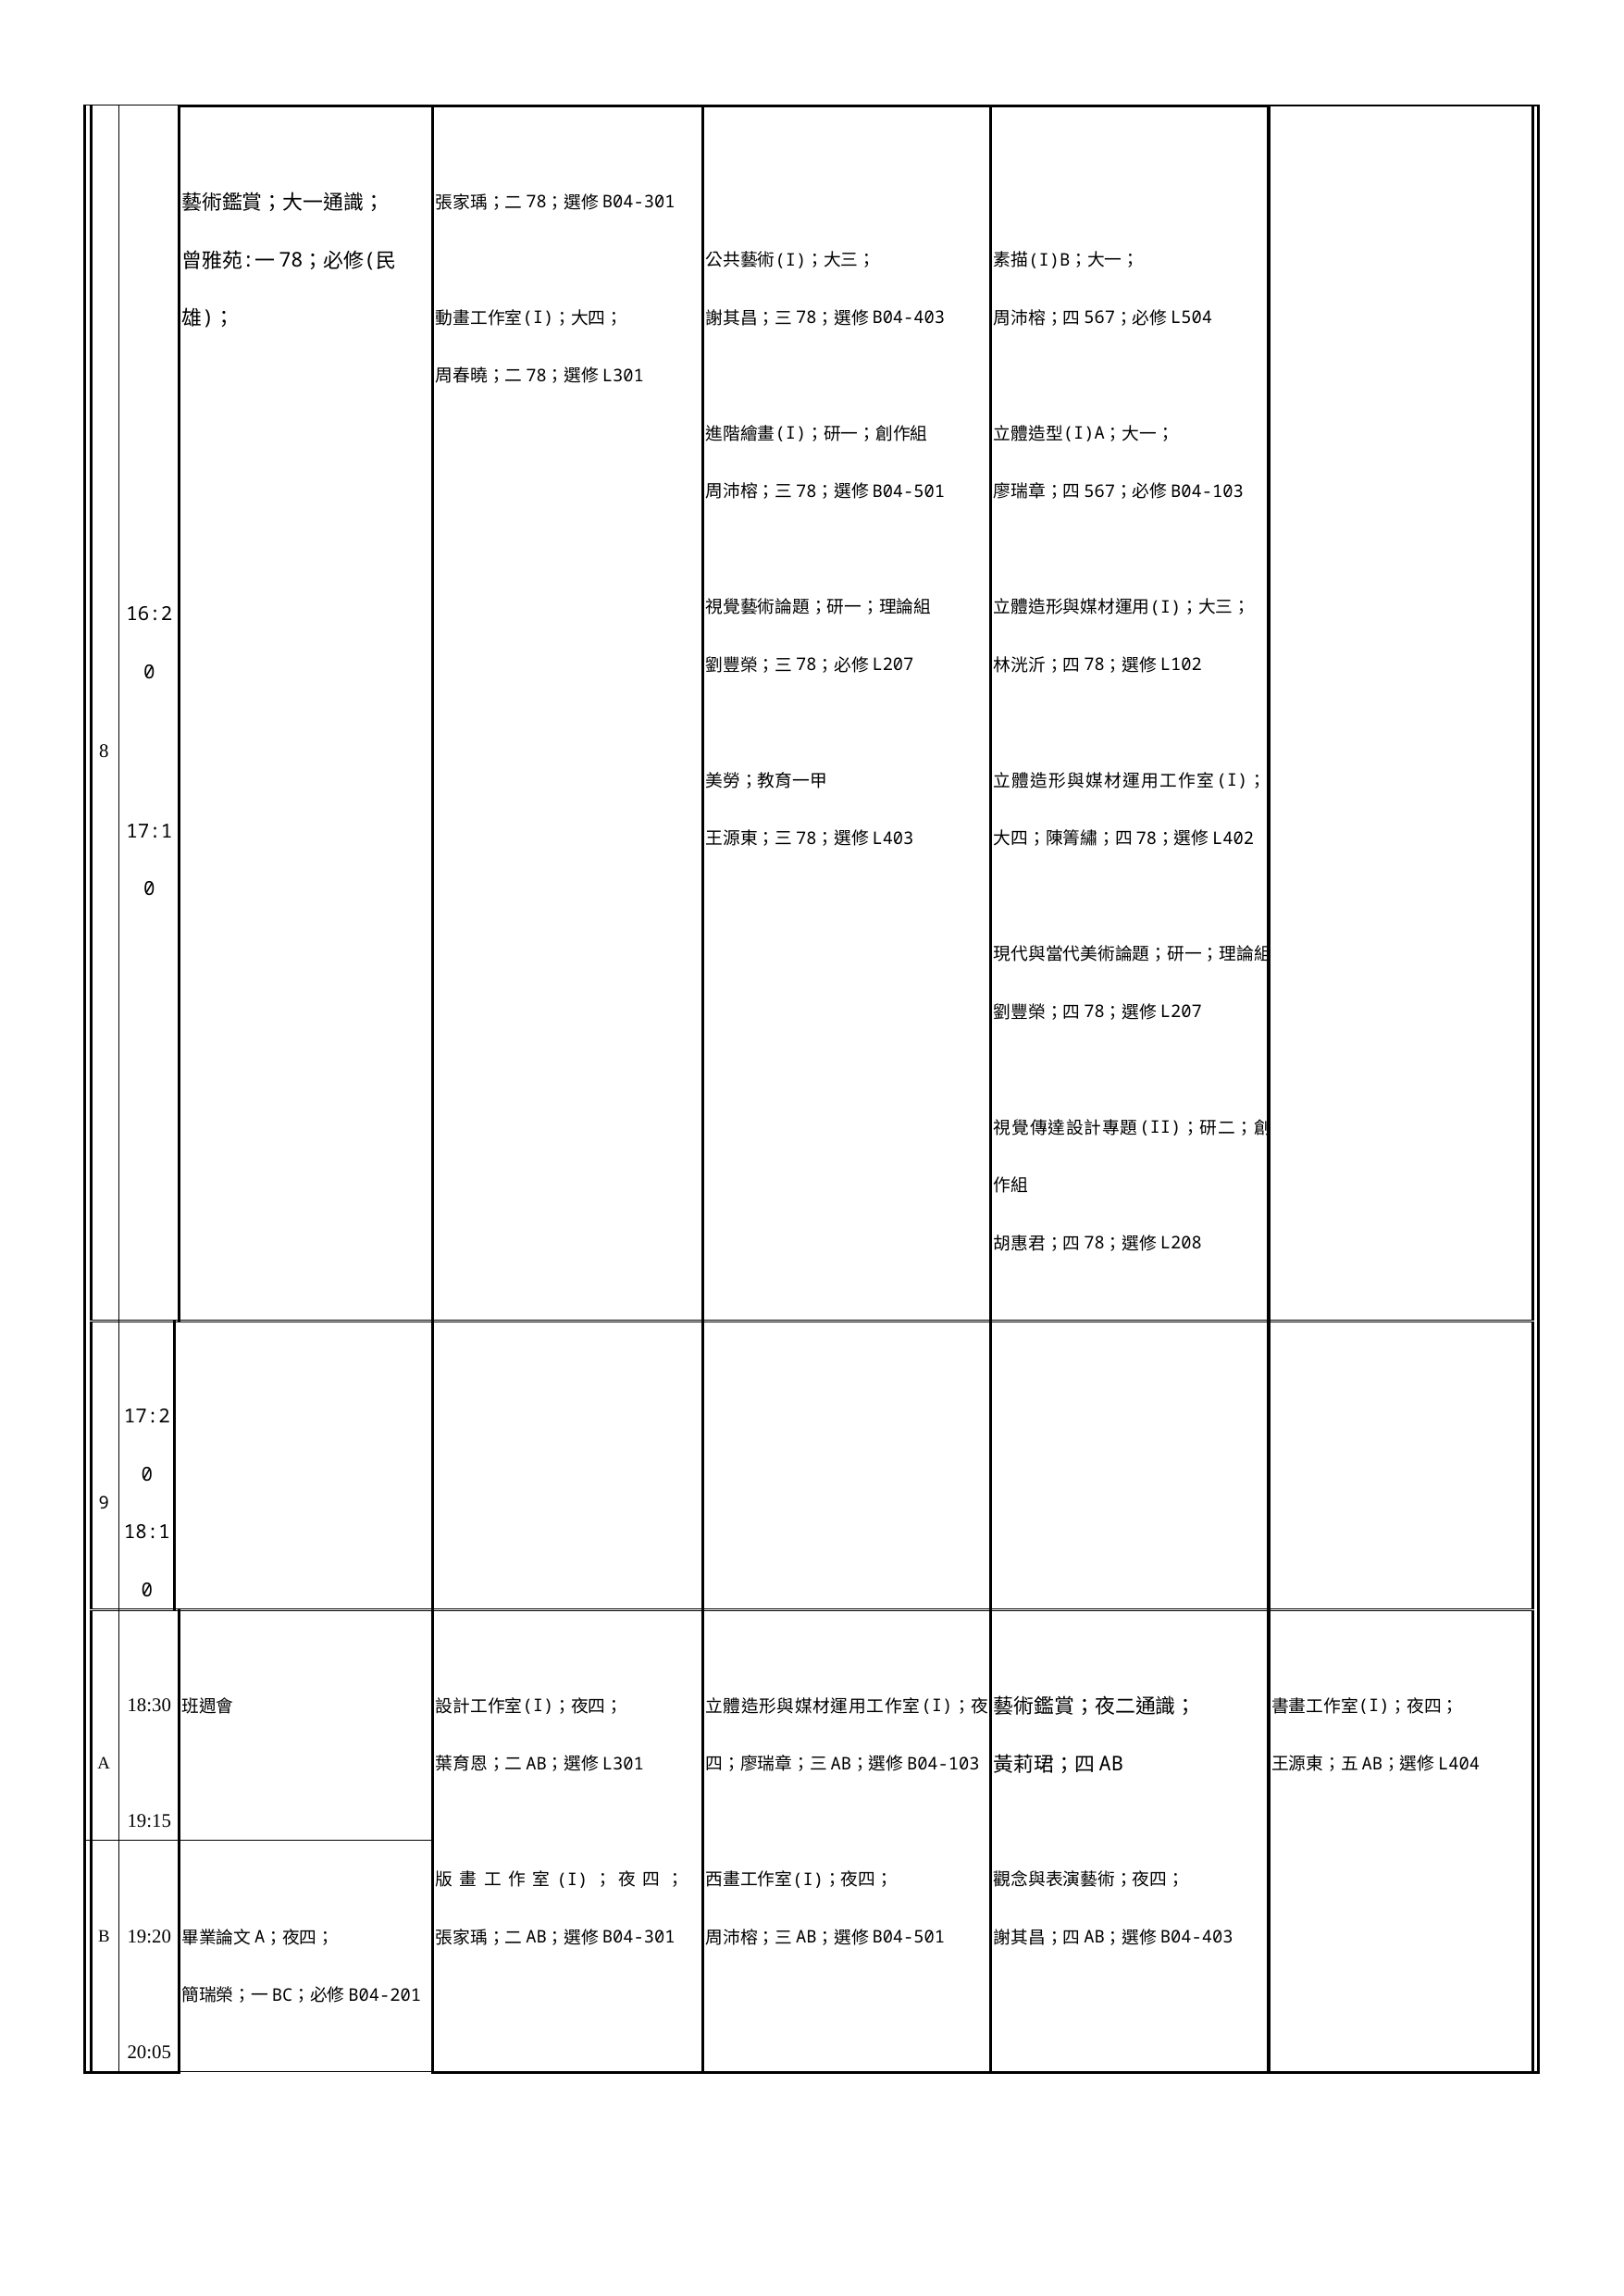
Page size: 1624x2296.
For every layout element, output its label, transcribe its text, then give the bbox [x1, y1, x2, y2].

table_cell 書畫工作室(I)；夜四； 王源東；五AB；選修L404 [1271, 1611, 1531, 2071]
table_cell 設計工作室(I)；夜四； 葉育恩；二AB；選修L301 版畫工作室(I)；夜四； 張家瑀；二AB；選修B04-301 [434, 1611, 701, 2071]
table_cell 畢業論文A；夜四； 簡瑞榮；一BC；必修B04-201 [180, 1841, 431, 2071]
table_cell B [93, 1841, 118, 2071]
table_cell [992, 1322, 1267, 1608]
table_cell 藝術鑑賞；夜二通識； 黃莉珺；四AB 觀念與表演藝術；夜四； 謝其昌；四AB；選修B04-403 [992, 1611, 1267, 2071]
table_cell [1271, 1322, 1531, 1608]
table_cell 19:20 20:05 [119, 1841, 178, 2071]
table_cell [704, 1322, 989, 1608]
table_cell [1271, 106, 1531, 1320]
table_cell 公共藝術(I)；大三； 謝其昌；三78；選修B04-403 進階繪畫(I)；研一；創作組 周沛榕；三78；選修B04-501 視覺藝術論題；研一；理論組 劉豐榮；三78；必修L207 美勞；教育一甲 王源東；三78；選修L403 [704, 107, 989, 1320]
table_cell 班週會 [180, 1611, 431, 1840]
table_cell 17:20 18:10 [119, 1322, 173, 1608]
table_cell 16:20 17:10 [119, 105, 178, 1320]
table_cell 藝術鑑賞；大一通識； 曾雅苑:一78；必修(民雄)； [180, 107, 431, 1320]
table_cell 立體造形與媒材運用工作室(I)；夜四；廖瑞章；三AB；選修B04-103 西畫工作室(I)；夜四； 周沛榕；三AB；選修B04-501 [704, 1611, 989, 2071]
table_cell 張家瑀；二78；選修B04-301 動畫工作室(I)；大四； 周春曉；二78；選修L301 [434, 107, 701, 1320]
table_cell A [93, 1611, 118, 1840]
table_cell [434, 1322, 701, 1608]
table_cell 8 [93, 105, 118, 1320]
table_cell 9 [93, 1322, 118, 1608]
table_cell 18:30 19:15 [119, 1611, 178, 1840]
table_cell 大二通識 大三體育 大四體育 素描(I)B；大一； 周沛榕；四567；必修L504 立體造型(I)A；大一； 廖瑞章；四567；必修B04-103 立體造形與媒材運用(I)；大三； 林洸沂；四78；選修L102 立體造形與媒材運用工作室(I)；大四；陳箐繡；四78；選修L402 現代與當代美術論題；研一；理論組 劉豐榮；四78；選修L207 視覺傳達設計專題(II)；研二；創作組 胡惠君；四78；選修L208 [992, 107, 1267, 1320]
table_cell [176, 1322, 431, 1608]
